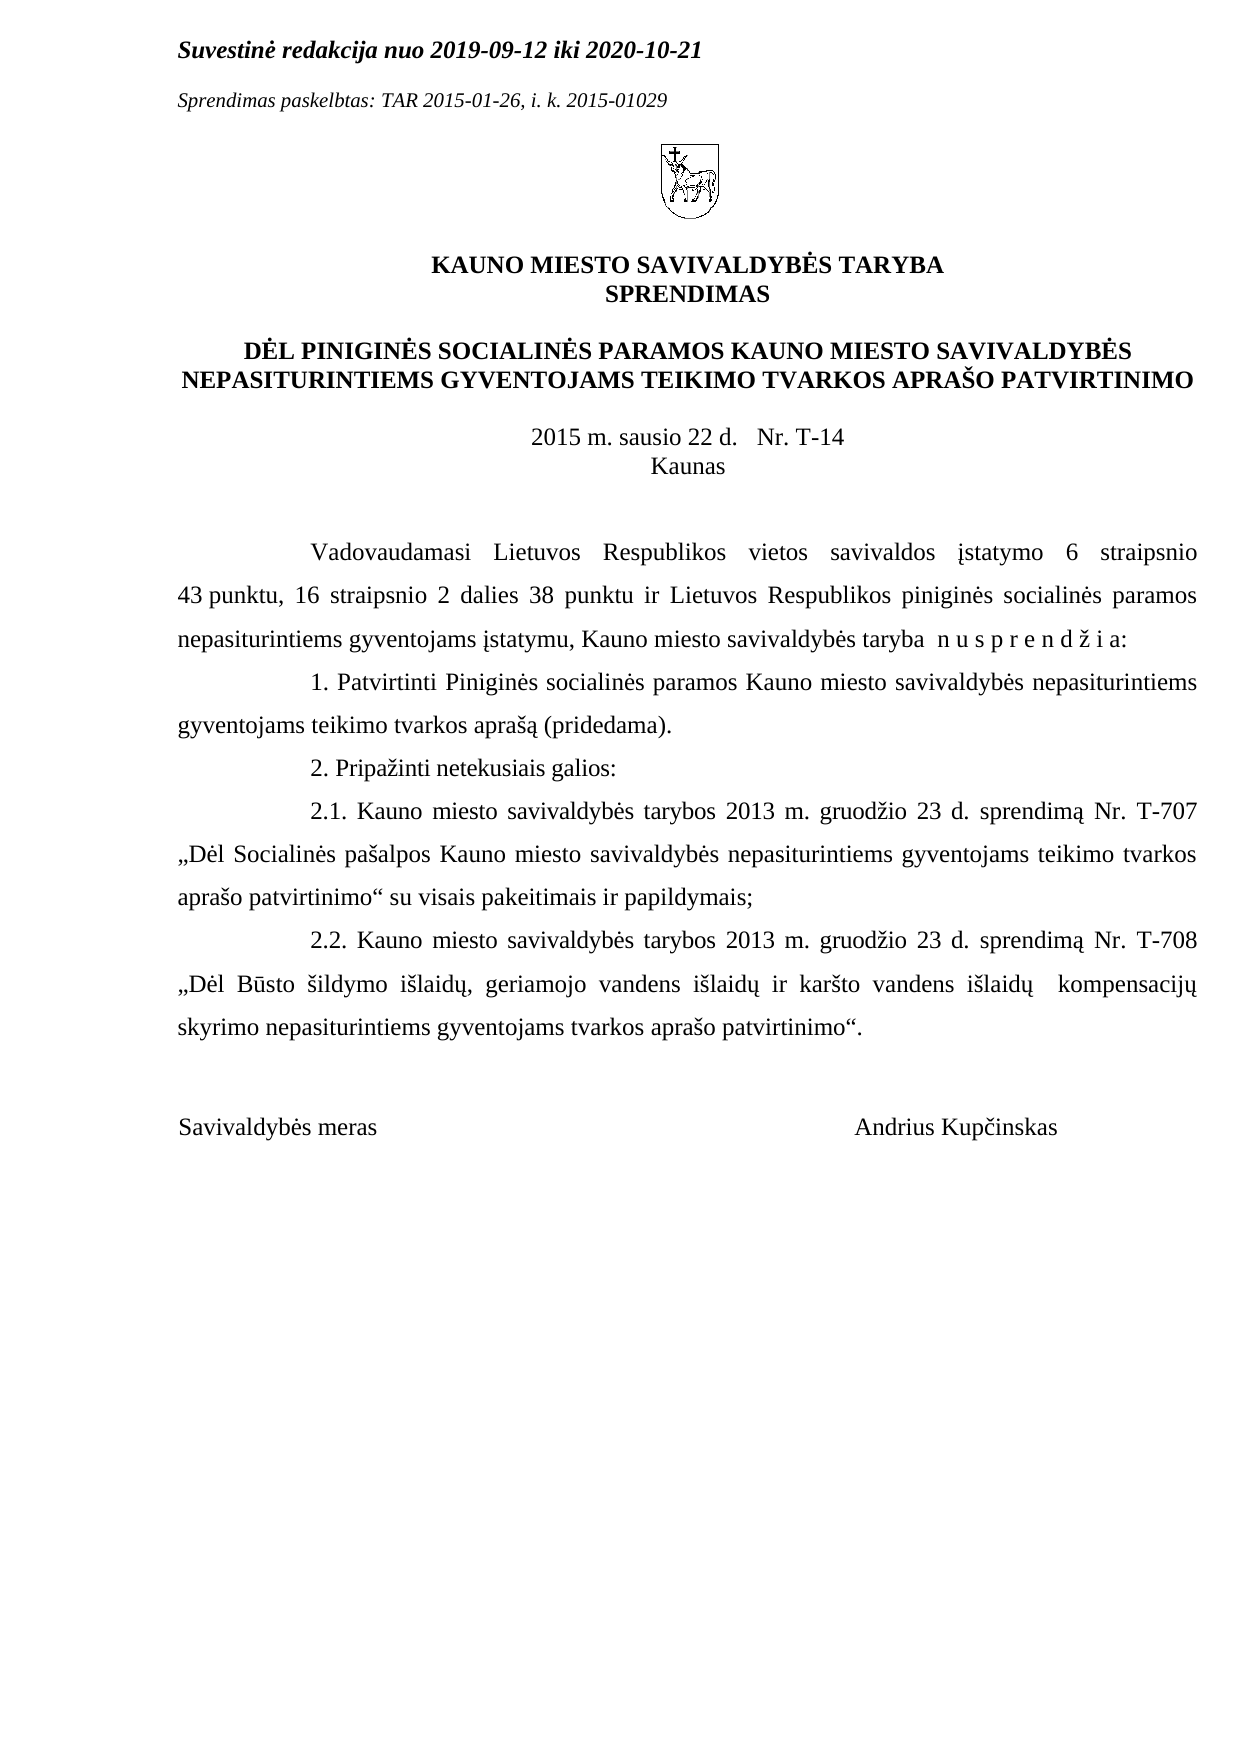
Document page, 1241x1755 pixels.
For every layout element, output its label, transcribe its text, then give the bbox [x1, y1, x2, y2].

text 2. Pripažinti netekusiais galios: [177, 753, 1198, 782]
text 2015 m. sausio 22 d. Nr. T-14 [177, 422, 1198, 451]
text Kaunas [178, 451, 1198, 480]
text 2.1. Kauno miesto savivaldybės tarybos 2013 m. gruodžio 23 d. sprendimą Nr. T-707 „Dėl Socialinės pašalpos Kauno miesto savivaldybės nepasiturintiems gyventojams teikimo tvarkos aprašo patvirtinimo“ su visais pakeitimais ir papildymais; [177, 796, 1198, 911]
text Vadovaudamasi Lietuvos Respublikos vietos savivaldos įstatymo 6 straipsnio 43 punktu, 16 straipsnio 2 dalies 38 punktu ir Lietuvos Respublikos piniginės socialinės paramos nepasiturintiems gyventojams įstatymu, Kauno miesto savivaldybės taryba n u s p r e n d ž i a: [177, 537, 1198, 652]
text Suvestinė redakcija nuo 2019-09-12 iki 2020-10-21 [177, 35, 1198, 64]
text 1. Patvirtinti Piniginės socialinės paramos Kauno miesto savivaldybės nepasiturintiems gyventojams teikimo tvarkos aprašą (pridedama). [177, 667, 1198, 739]
text KAUNO MIESTO SAVIVALDYBĖS TARYBA [177, 250, 1198, 279]
text Sprendimas paskelbtas: TAR 2015-01-26, i. k. 2015-01029 [177, 88, 1198, 112]
text Savivaldybės meras Andrius Kupčinskas [178, 1112, 1198, 1141]
text DĖL PINIGINĖS SOCIALINĖS PARAMOS KAUNO MIESTO SAVIVALDYBĖS NEPASITURINTIEMS GYVENTOJAMS TEIKIMO TVARKOS APRAŠO PATVIRTINIMO [178, 336, 1198, 394]
text SPRENDIMAS [177, 279, 1198, 307]
text 2.2. Kauno miesto savivaldybės tarybos 2013 m. gruodžio 23 d. sprendimą Nr. T-708 „Dėl Būsto šildymo išlaidų, geriamojo vandens išlaidų ir karšto vandens išlaidų kompensacijų skyrimo nepasiturintiems gyventojams tvarkos aprašo patvirtinimo“. [177, 926, 1198, 1041]
